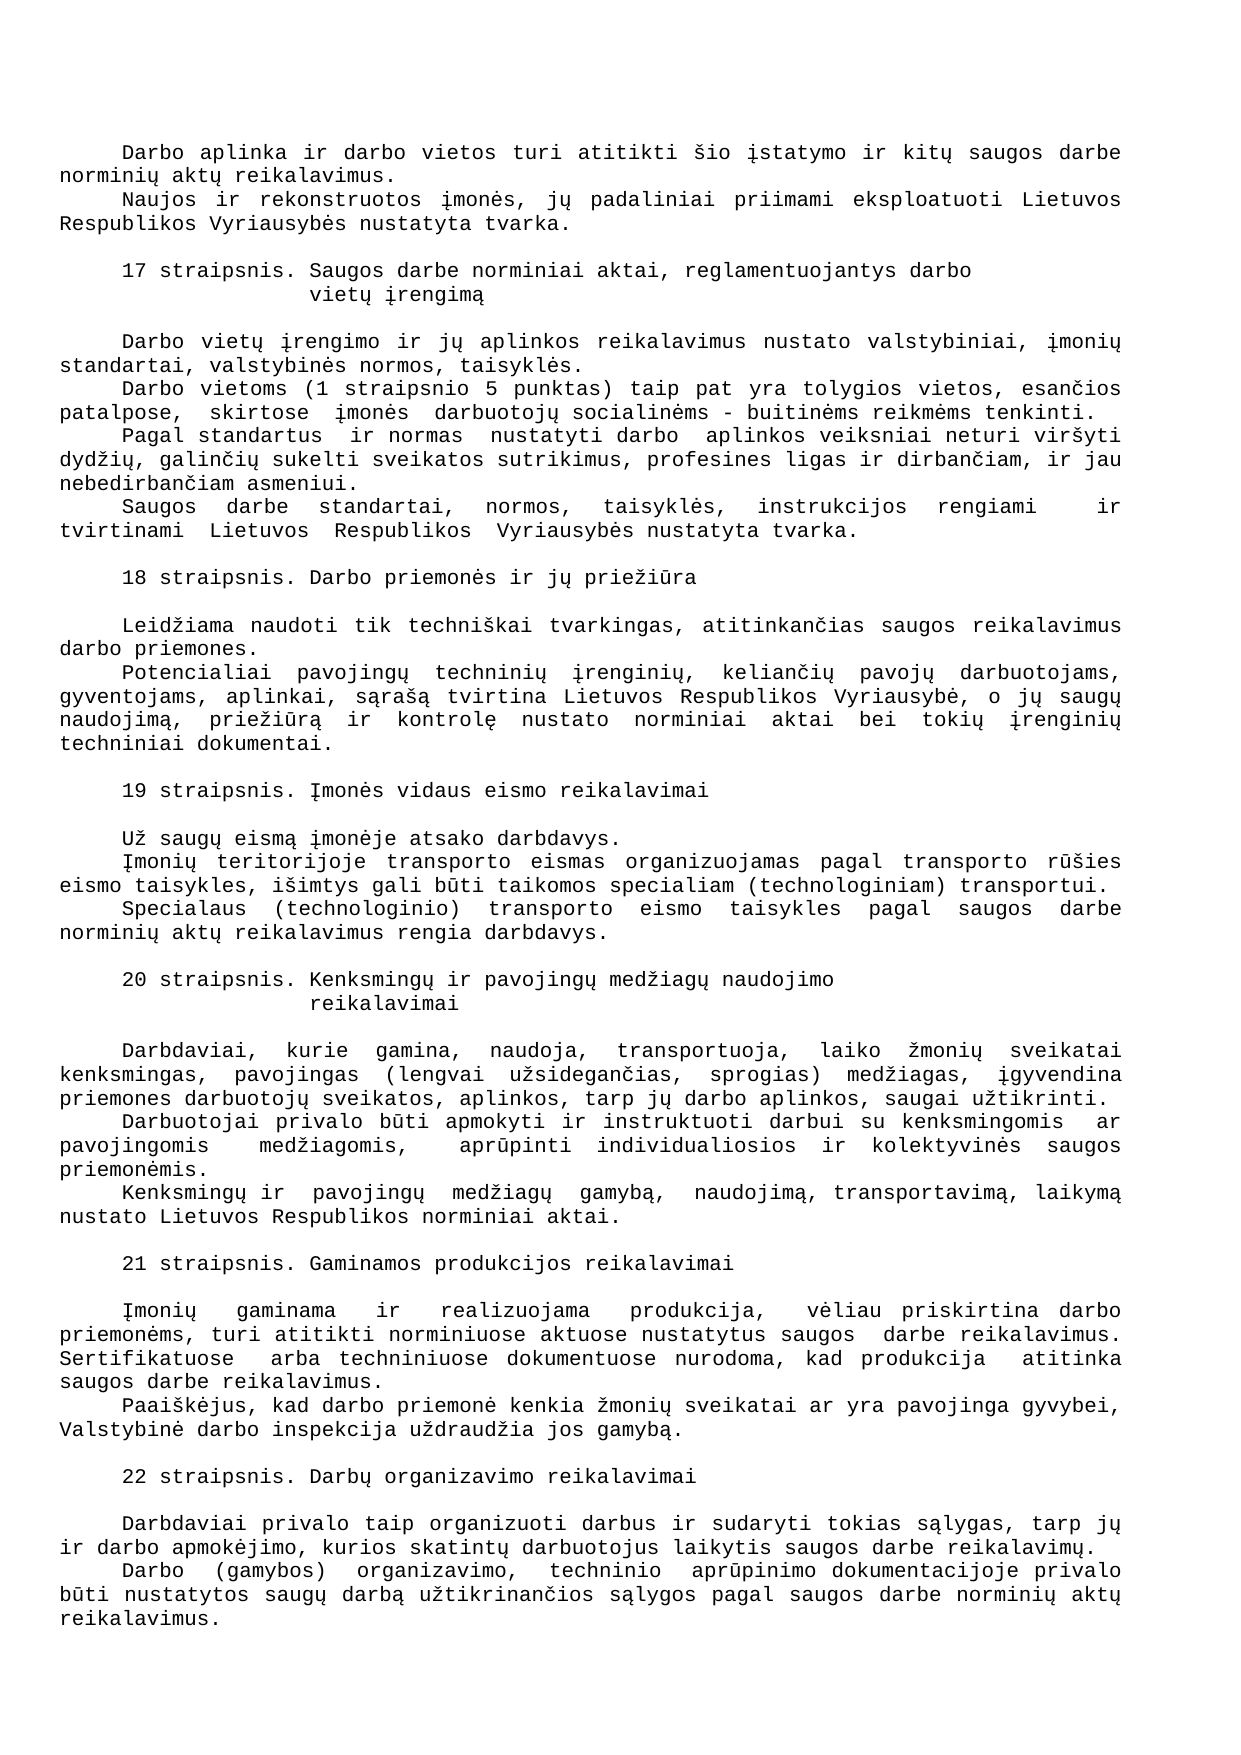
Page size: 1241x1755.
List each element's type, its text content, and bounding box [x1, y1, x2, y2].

text Potencialiai pavojingų techninių įrenginių, keliančių pavojų darbuotojams, gyventojams, aplinkai, sąrašą tvirtina Lietuvos Respublikos Vyriausybė, o jų saugų naudojimą, priežiūrą ir kontrolę nustato norminiai aktai bei tokių įrenginių techniniai dokumentai. [59, 662, 1122, 757]
text Leidžiama naudoti tik techniškai tvarkingas, atitinkančias saugos reikalavimus darbo priemones. [59, 615, 1122, 662]
text Naujos ir rekonstruotos įmonės, jų padaliniai priimami eksploatuoti Lietuvos Respublikos Vyriausybės nustatyta tvarka. [59, 189, 1122, 236]
text Darbuotojai privalo būti apmokyti ir instruktuoti darbui su kenksmingomis ar pavojingomis medžiagomis, aprūpinti individualiosios ir kolektyvinės saugos priemonėmis. [59, 1111, 1122, 1182]
text Pagal standartus ir normas nustatyti darbo aplinkos veiksniai neturi viršyti dydžių, galinčių sukelti sveikatos sutrikimus, profesines ligas ir dirbančiam, ir jau nebedirbančiam asmeniui. [59, 426, 1122, 496]
text Specialaus (technologinio) transporto eismo taisykles pagal saugos darbe norminių aktų reikalavimus rengia darbdavys. [59, 898, 1122, 946]
text Paaiškėjus, kad darbo priemonė kenkia žmonių sveikatai ar yra pavojinga gyvybei, Valstybinė darbo inspekcija uždraudžia jos gamybą. [59, 1395, 1122, 1442]
text Darbo vietų įrengimo ir jų aplinkos reikalavimus nustato valstybiniai, įmonių standartai, valstybinės normos, taisyklės. [59, 331, 1122, 378]
text 17 straipsnis. Saugos darbe norminiai aktai, reglamentuojantys darbo [59, 260, 1122, 284]
text 22 straipsnis. Darbų organizavimo reikalavimai [59, 1466, 1122, 1489]
text Įmonių teritorijoje transporto eismas organizuojamas pagal transporto rūšies eismo taisykles, išimtys gali būti taikomos specialiam (technologiniam) transportui. [59, 851, 1122, 898]
text Darbdaviai, kurie gamina, naudoja, transportuoja, laiko žmonių sveikatai kenksmingas, pavojingas (lengvai užsidegančias, sprogias) medžiagas, įgyvendina priemones darbuotojų sveikatos, aplinkos, tarp jų darbo aplinkos, saugai užtikrinti. [59, 1040, 1122, 1111]
text Darbo vietoms (1 straipsnio 5 punktas) taip pat yra tolygios vietos, esančios patalpose, skirtose įmonės darbuotojų socialinėms - buitinėms reikmėms tenkinti. [59, 378, 1122, 426]
text Darbo aplinka ir darbo vietos turi atitikti šio įstatymo ir kitų saugos darbe norminių aktų reikalavimus. [59, 142, 1122, 189]
text Darbdaviai privalo taip organizuoti darbus ir sudaryti tokias sąlygas, tarp jų ir darbo apmokėjimo, kurios skatintų darbuotojus laikytis saugos darbe reikalavimų. [59, 1513, 1122, 1561]
text 21 straipsnis. Gaminamos produkcijos reikalavimai [59, 1253, 1122, 1277]
text 20 straipsnis. Kenksmingų ir pavojingų medžiagų naudojimo [59, 969, 1122, 993]
text reikalavimai [59, 993, 1122, 1017]
text Įmonių gaminama ir realizuojama produkcija, vėliau priskirtina darbo priemonėms, turi atitikti norminiuose aktuose nustatytus saugos darbe reikalavimus. Sertifikatuose arba techniniuose dokumentuose nurodoma, kad produkcija atitinka saugos darbe reikalavimus. [59, 1300, 1122, 1395]
text vietų įrengimą [59, 284, 1122, 307]
text 18 straipsnis. Darbo priemonės ir jų priežiūra [59, 567, 1122, 591]
text 19 straipsnis. Įmonės vidaus eismo reikalavimai [59, 780, 1122, 804]
text Darbo (gamybos) organizavimo, techninio aprūpinimo dokumentacijoje privalo būti nustatytos saugų darbą užtikrinančios sąlygos pagal saugos darbe norminių aktų reikalavimus. [59, 1561, 1122, 1631]
text Už saugų eismą įmonėje atsako darbdavys. [59, 827, 1122, 851]
text Kenksmingų ir pavojingų medžiagų gamybą, naudojimą, transportavimą, laikymą nustato Lietuvos Respublikos norminiai aktai. [59, 1182, 1122, 1229]
text Saugos darbe standartai, normos, taisyklės, instrukcijos rengiami ir tvirtinami Lietuvos Respublikos Vyriausybės nustatyta tvarka. [59, 496, 1122, 544]
